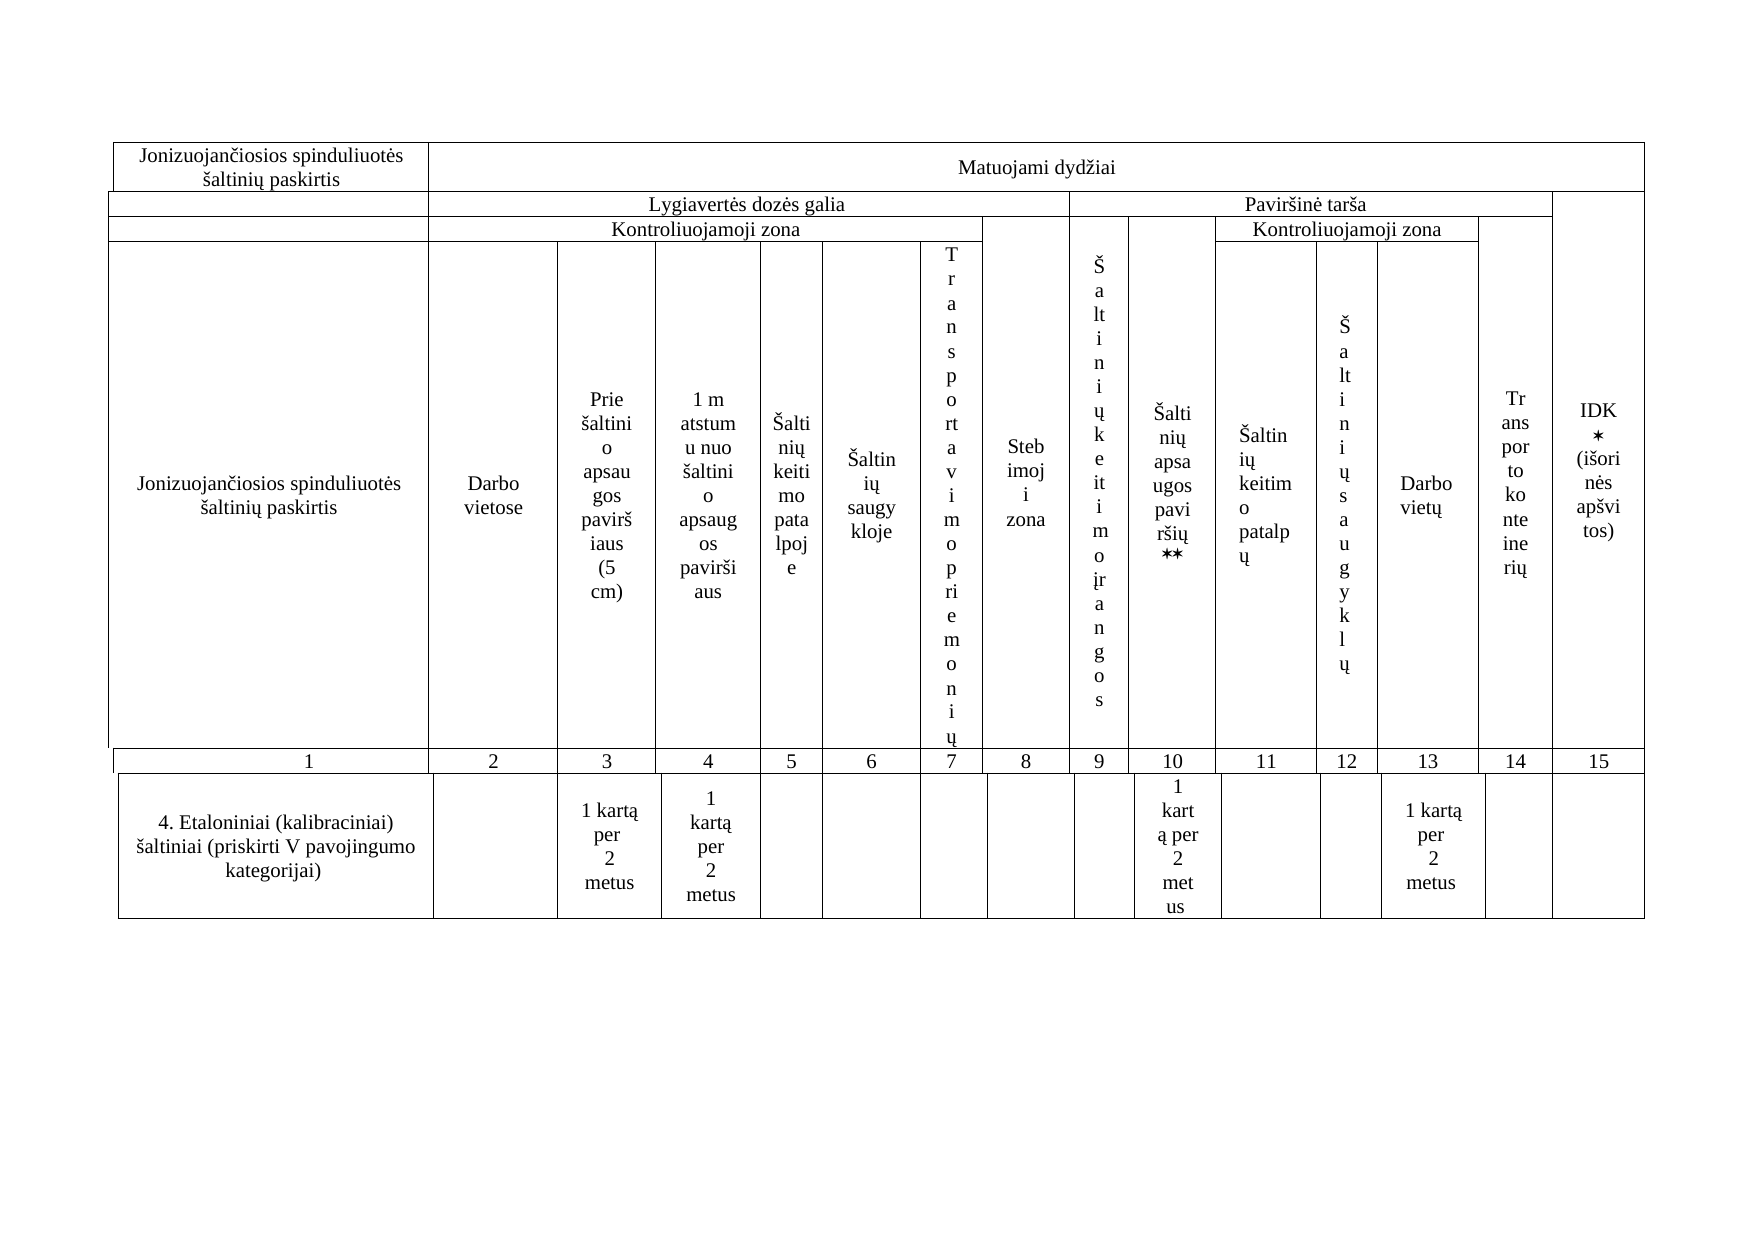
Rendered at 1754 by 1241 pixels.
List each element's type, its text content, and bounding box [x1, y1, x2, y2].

table_cell [109, 217, 428, 241]
table_header Jonizuojančiosios spinduliuotės šaltinių paskirtis [114, 143, 428, 191]
table_cell Darbo vietų [1378, 242, 1478, 748]
table_cell [988, 774, 1074, 918]
table_cell Kontroliuojamoji zona [1216, 217, 1478, 241]
table_cell 10 [1129, 749, 1215, 773]
table_cell 4 [656, 749, 760, 773]
table_cell Transporto konteinerių [1479, 217, 1552, 748]
table_header Matuojami dydžiai [429, 143, 1644, 191]
table_cell 5 [761, 749, 822, 773]
table_cell [1486, 774, 1552, 918]
table_cell [1222, 774, 1320, 918]
table_cell 1 [114, 749, 428, 773]
table_cell [434, 774, 557, 918]
table_cell 4. Etaloniniai (kalibraciniai) šaltiniai (priskirti V pavojingumo kategorijai) [119, 774, 433, 918]
table_cell Šaltinių saugykloje [823, 242, 920, 748]
table_cell [114, 773, 118, 918]
table_cell Lygiavertės dozės galia [429, 192, 1069, 216]
table_cell [1553, 774, 1644, 918]
table_cell 13 [1378, 749, 1478, 773]
table_cell [109, 192, 428, 216]
table_cell 9 [1070, 749, 1128, 773]
table_cell 11 [1216, 749, 1316, 773]
table_cell 1 m atstumu nuo šaltinio apsaugos paviršiaus [656, 242, 760, 748]
table_cell 12 [1317, 749, 1377, 773]
table_cell 14 [1479, 749, 1552, 773]
table_cell Prie šaltinio apsaugos paviršiaus (5 cm) [558, 242, 655, 748]
table_cell 2 [429, 749, 557, 773]
table_cell Stebimoji zona [983, 217, 1069, 748]
table_cell [109, 748, 113, 773]
table_cell 15 [1553, 749, 1644, 773]
table_cell Transportavimo priemonių [921, 242, 982, 748]
table_cell 3 [558, 749, 655, 773]
table_header [109, 142, 113, 191]
table_cell Šaltinių keitimo patalpoje [761, 242, 822, 748]
table_cell [823, 774, 920, 918]
table_cell [761, 774, 822, 918]
table_cell IDK (išorinės apšvitos) [1553, 192, 1644, 748]
table_cell Šaltinių saugyklų [1317, 242, 1377, 748]
table_cell 1 kartą per 2 metus [662, 774, 760, 918]
table_cell [921, 774, 987, 918]
table_cell 1 kartą per 2 metus [1135, 774, 1221, 918]
table_cell Paviršinė tarša [1070, 192, 1552, 216]
table_cell Jonizuojančiosios spinduliuotės šaltinių paskirtis [109, 242, 428, 748]
table_cell [1321, 774, 1381, 918]
table_cell 8 [983, 749, 1069, 773]
table_cell 6 [823, 749, 920, 773]
table_cell [1075, 774, 1134, 918]
table_cell Kontroliuojamoji zona [429, 217, 982, 241]
table_cell [109, 773, 113, 918]
table_cell Šaltinių keitimo patalpų [1216, 242, 1316, 748]
table_cell 7 [921, 749, 982, 773]
table_cell 1 kartą per 2 metus [1382, 774, 1485, 918]
table_cell Darbo vietose [429, 242, 557, 748]
table_cell 1 kartą per 2 metus [558, 774, 661, 918]
table_cell Šaltinių keitimo įrangos [1070, 217, 1128, 748]
table_cell Šaltinių apsaugos paviršių [1129, 217, 1215, 748]
